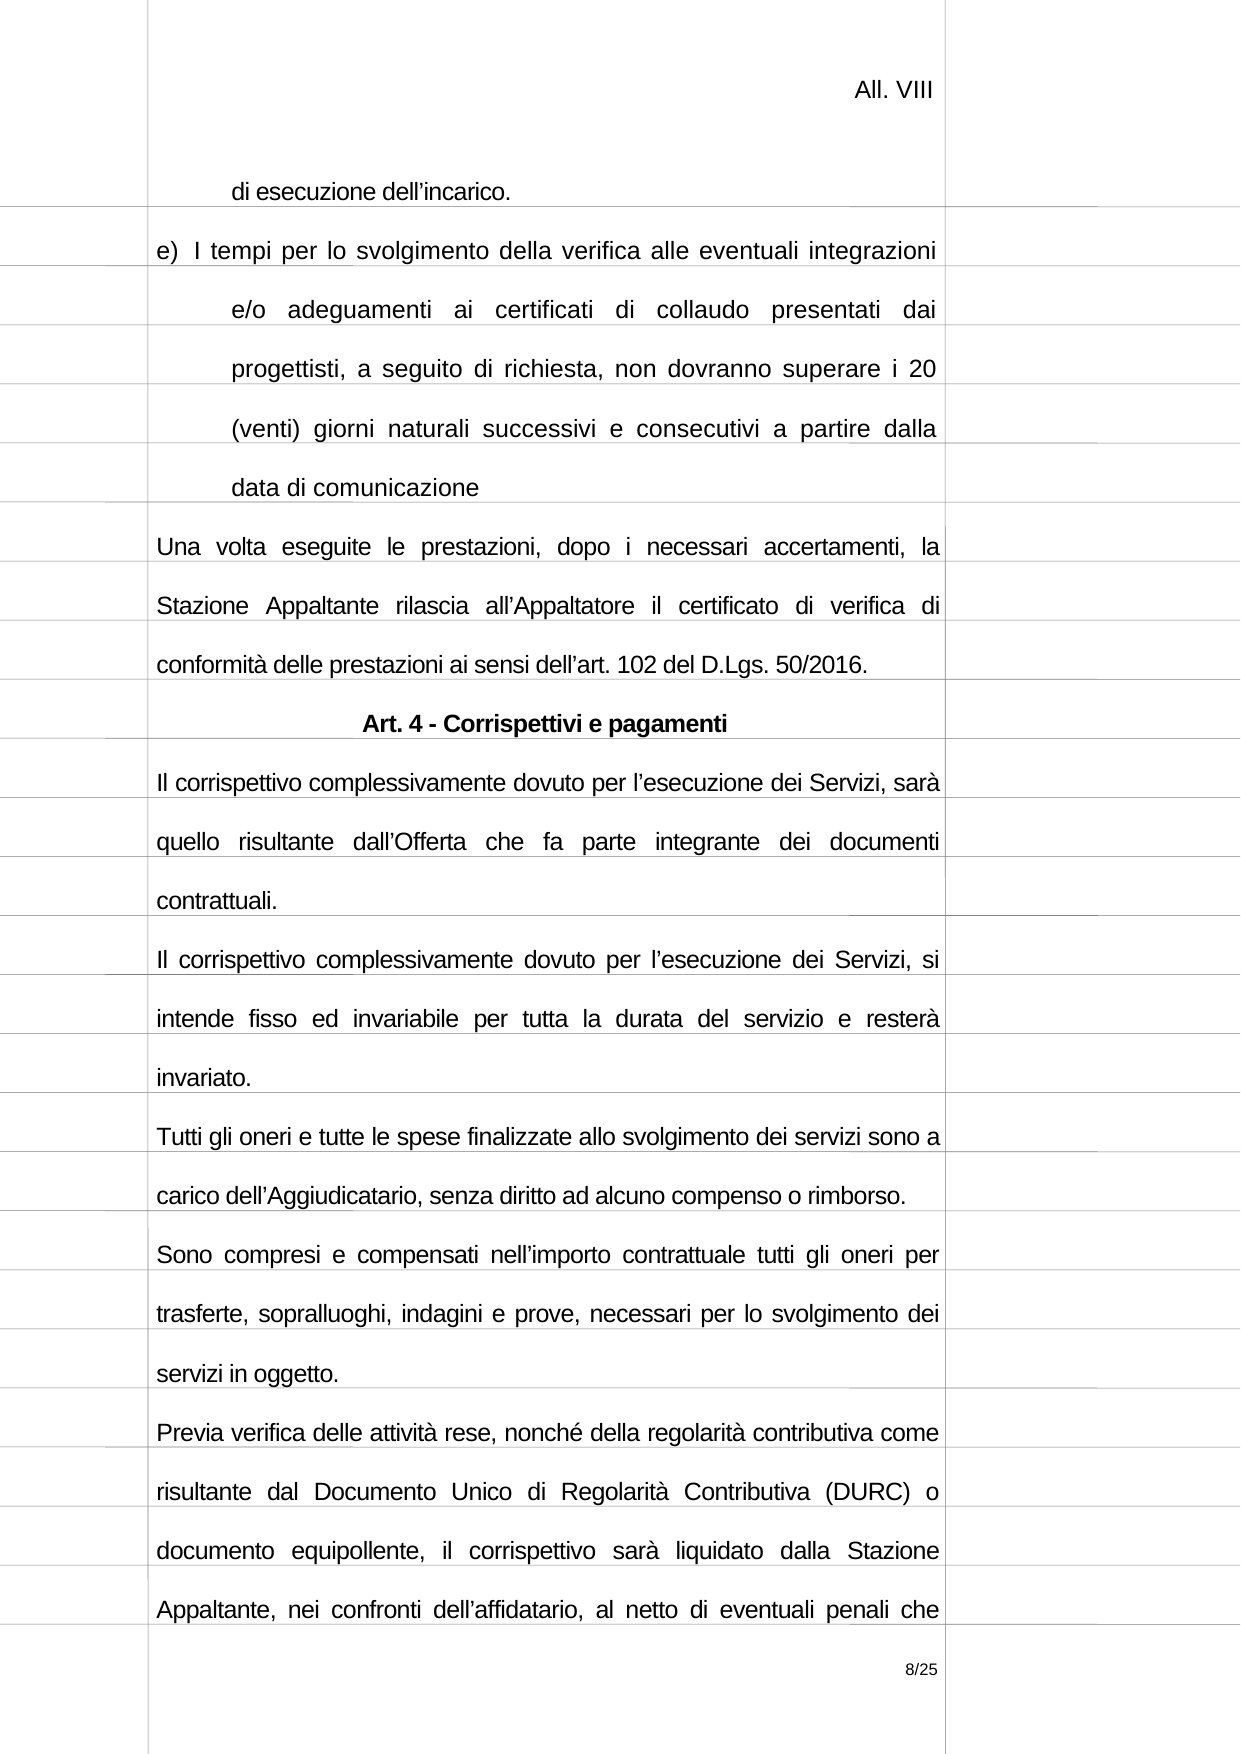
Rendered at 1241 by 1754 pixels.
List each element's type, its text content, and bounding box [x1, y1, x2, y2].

text Il corrispettivo complessivamente dovuto per l’esecuzione dei Servizi, si [156, 921, 941, 974]
text invariato. [156, 1034, 941, 1092]
text [156, 739, 941, 744]
list di esecuzione dell’incarico. [156, 153, 941, 206]
list e/o adeguamenti ai certificati di collaudo presentati dai [156, 267, 937, 324]
text Il corrispettivo complessivamente dovuto per l’esecuzione dei Servizi, sarà [156, 744, 941, 797]
list [156, 207, 941, 213]
text [156, 1389, 941, 1394]
text Art. 4 - Corrispettivi e pagamenti [156, 685, 941, 738]
list I tempi per lo svolgimento della verifica alle eventuali integrazioni [156, 213, 937, 265]
text Stazione Appaltante rilascia all’Appaltatore il certificato di verifica di [156, 562, 941, 619]
text [156, 1093, 941, 1098]
text [156, 916, 941, 921]
list progettisti, a seguito di richiesta, non dovranno superare i 20 [156, 326, 937, 383]
text Appaltante, nei confronti dell’affidatario, al netto di eventuali penali che [156, 1566, 941, 1623]
text contrattuali. [156, 857, 941, 915]
text carico dell’Aggiudicatario, senza diritto ad alcuno compenso o rimborso. [156, 1152, 941, 1210]
text conformità delle prestazioni ai sensi dell’art. 102 del D.Lgs. 50/2016. [156, 621, 941, 678]
text risultante dal Documento Unico di Regolarità Contributiva (DURC) o [156, 1448, 941, 1505]
list (venti) giorni naturali successivi e consecutivi a partire dalla [156, 385, 937, 442]
text Tutti gli oneri e tutte le spese finalizzate allo svolgimento dei servizi sono a [156, 1098, 941, 1151]
text Previa verifica delle attività rese, nonché della regolarità contributiva come [156, 1394, 941, 1446]
text intende fisso ed invariabile per tutta la durata del servizio e resterà [156, 975, 941, 1033]
text servizi in oggetto. [156, 1330, 941, 1387]
text quello risultante dall’Offerta che fa parte integrante dei documenti [156, 798, 941, 856]
text Sono compresi e compensati nell’importo contrattuale tutti gli oneri per [156, 1217, 941, 1269]
text documento equipollente, il corrispettivo sarà liquidato dalla Stazione [156, 1507, 941, 1564]
text trasferte, sopralluoghi, indagini e prove, necessari per lo svolgimento dei [156, 1271, 941, 1328]
text [156, 1212, 941, 1217]
text Una volta eseguite le prestazioni, dopo i necessari accertamenti, la [156, 508, 941, 560]
list data di comunicazione [156, 444, 937, 501]
